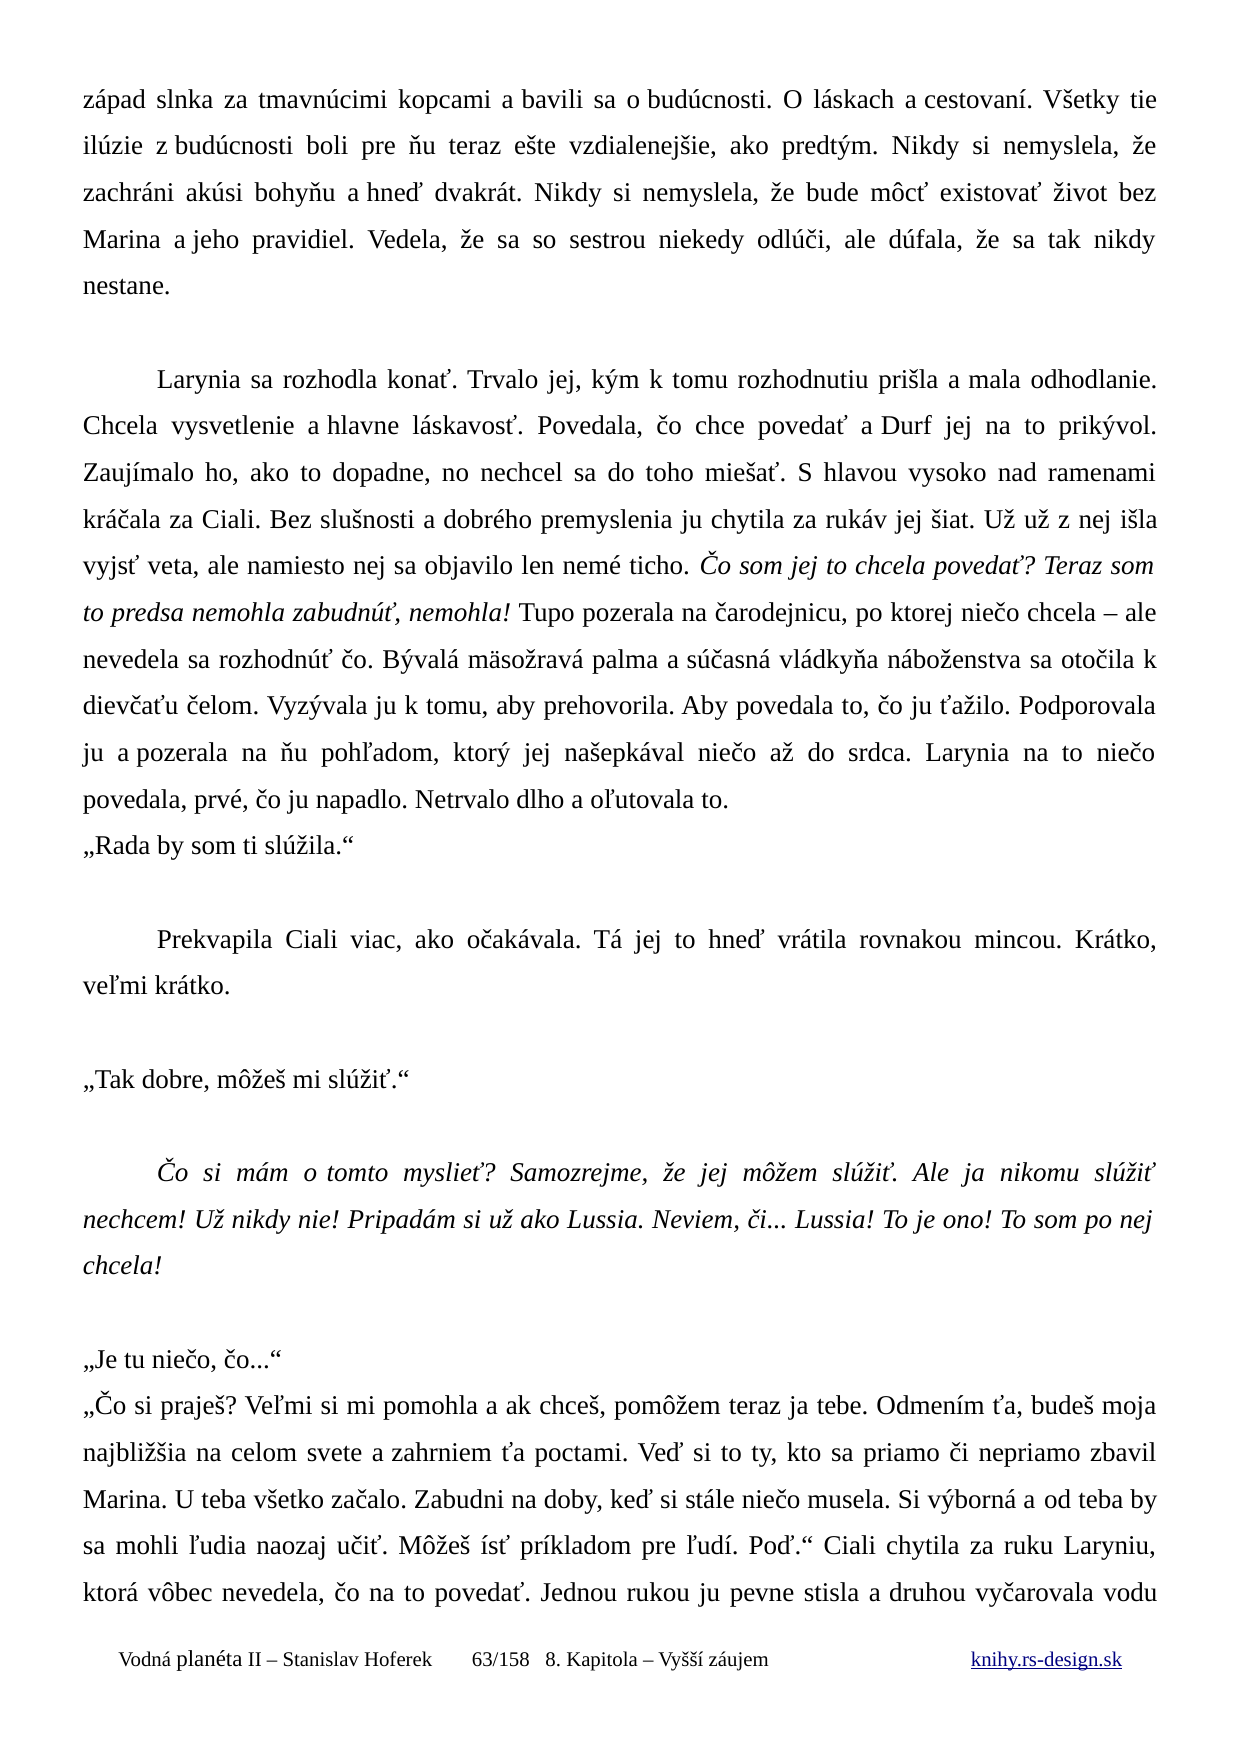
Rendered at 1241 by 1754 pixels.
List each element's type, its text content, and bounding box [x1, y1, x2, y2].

text „Čo si praješ? Veľmi si mi pomohla a ak chceš, pomôžem teraz ja tebe. Odmením ťa, budeš moja najbližšia na celom svete a zahrniem ťa poctami. Veď si to ty, kto sa priamo či nepriamo zbavil Marina. U teba všetko začalo. Zabudni na doby, keď si stále niečo musela. Si výborná a od teba by sa mohli ľudia naozaj učiť. Môžeš ísť príkladom pre ľudí. Poď.“ Ciali chytila za ruku Laryniu, ktorá vôbec nevedela, čo na to povedať. Jednou rukou ju pevne stisla a druhou vyčarovala vodu [83, 1389, 1157, 1607]
text „Je tu niečo, čo...“ [83, 1343, 1157, 1374]
text Prekvapila Ciali viac, ako očakávala. Tá jej to hneď vrátila rovnakou mincou. Krátko, veľmi krátko. [83, 923, 1157, 1001]
text Čo si mám o tomto myslieť? Samozrejme, že jej môžem slúžiť. Ale ja nikomu slúžiť nechcem! Už nikdy nie! Pripadám si už ako Lussia. Neviem, či... Lussia! To je ono! To som po nej chcela! [83, 1156, 1157, 1281]
text „Tak dobre, môžeš mi slúžiť.“ [83, 1063, 1157, 1094]
text „Rada by som ti slúžila.“ [83, 829, 1157, 861]
text Larynia sa rozhodla konať. Trvalo jej, kým k tomu rozhodnutiu prišla a mala odhodlanie. Chcela vysvetlenie a hlavne láskavosť. Povedala, čo chce povedať a Durf jej na to prikývol. Zaujímalo ho, ako to dopadne, no nechcel sa do toho miešať. S hlavou vysoko nad ramenami kráčala za Ciali. Bez slušnosti a dobrého premyslenia ju chytila za rukáv jej šiat. Už už z nej išla vyjsť veta, ale namiesto nej sa objavilo len nemé ticho. Čo som jej to chcela povedať? Teraz som to predsa nemohla zabudnúť, nemohla! Tupo pozerala na čarodejnicu, po ktorej niečo chcela – ale nevedela sa rozhodnúť čo. Bývalá mäsožravá palma a súčasná vládkyňa náboženstva sa otočila k dievčaťu čelom. Vyzývala ju k tomu, aby prehovorila. Aby povedala to, čo ju ťažilo. Podporovala ju a pozerala na ňu pohľadom, ktorý jej našepkával niečo až do srdca. Larynia na to niečo povedala, prvé, čo ju napadlo. Netrvalo dlho a oľutovala to. [83, 363, 1157, 814]
text západ slnka za tmavnúcimi kopcami a bavili sa o budúcnosti. O láskach a cestovaní. Všetky tie ilúzie z budúcnosti boli pre ňu teraz ešte vzdialenejšie, ako predtým. Nikdy si nemyslela, že zachráni akúsi bohyňu a hneď dvakrát. Nikdy si nemyslela, že bude môcť existovať život bez Marina a jeho pravidiel. Vedela, že sa so sestrou niekedy odlúči, ale dúfala, že sa tak nikdy nestane. [83, 83, 1157, 301]
